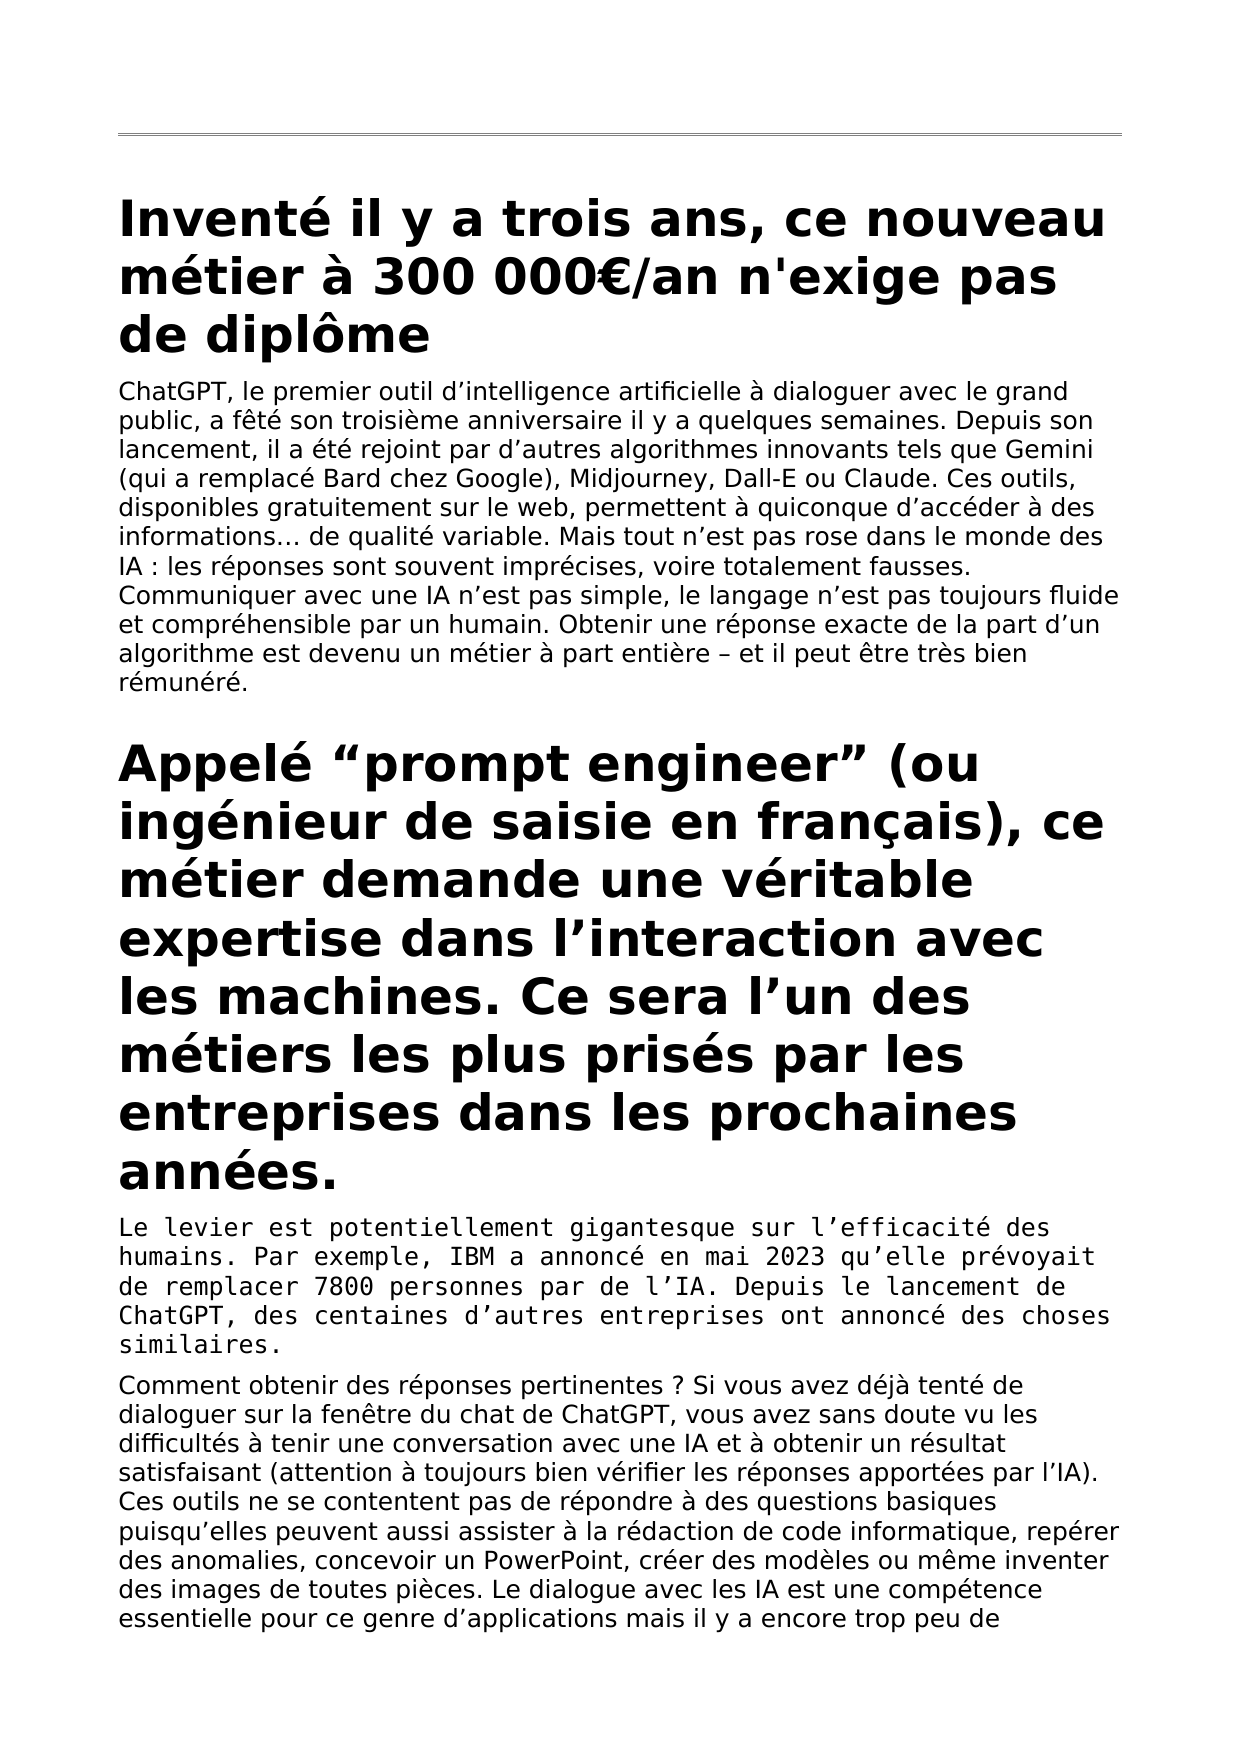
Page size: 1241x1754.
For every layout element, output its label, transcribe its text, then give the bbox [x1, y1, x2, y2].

text Comment obtenir des réponses pertinentes ? Si vous avez déjà tenté de dialoguer sur la fenêtre du chat de ChatGPT, vous avez sans doute vu les difficultés à tenir une conversation avec une IA et à obtenir un résultat satisfaisant (attention à toujours bien vérifier les réponses apportées par l’IA). Ces outils ne se contentent pas de répondre à des questions basiques puisqu’elles peuvent aussi assister à la rédaction de code informatique, repérer des anomalies, concevoir un PowerPoint, créer des modèles ou même inventer des images de toutes pièces. Le dialogue avec les IA est une compétence essentielle pour ce genre d’applications mais il y a encore trop peu de [118, 1371, 1122, 1633]
subtitle Inventé il y a trois ans, ce nouveau métier à 300 000€/an n'exige pas de diplôme [118, 189, 1122, 364]
text Le levier est potentiellement gigantesque sur l’efficacité des humains. Par exemple, IBM a annoncé en mai 2023 qu’elle prévoyait de remplacer 7800 personnes par de l’IA. Depuis le lancement de ChatGPT, des centaines d’autres entreprises ont annoncé des choses similaires. [118, 1213, 1122, 1359]
subtitle Appelé “prompt engineer” (ou ingénieur de saisie en français), ce métier demande une véritable expertise dans l’interaction avec les machines. Ce sera l’un des métiers les plus prisés par les entreprises dans les prochaines années. [118, 735, 1122, 1201]
text ChatGPT, le premier outil d’intelligence artificielle à dialoguer avec le grand public, a fêté son troisième anniversaire il y a quelques semaines. Depuis son lancement, il a été rejoint par d’autres algorithmes innovants tels que Gemini (qui a remplacé Bard chez Google), Midjourney, Dall-E ou Claude. Ces outils, disponibles gratuitement sur le web, permettent à quiconque d’accéder à des informations… de qualité variable. Mais tout n’est pas rose dans le monde des IA : les réponses sont souvent imprécises, voire totalement fausses. Communiquer avec une IA n’est pas simple, le langage n’est pas toujours fluide et compréhensible par un humain. Obtenir une réponse exacte de la part d’un algorithme est devenu un métier à part entière – et il peut être très bien rémunéré. [118, 377, 1122, 697]
